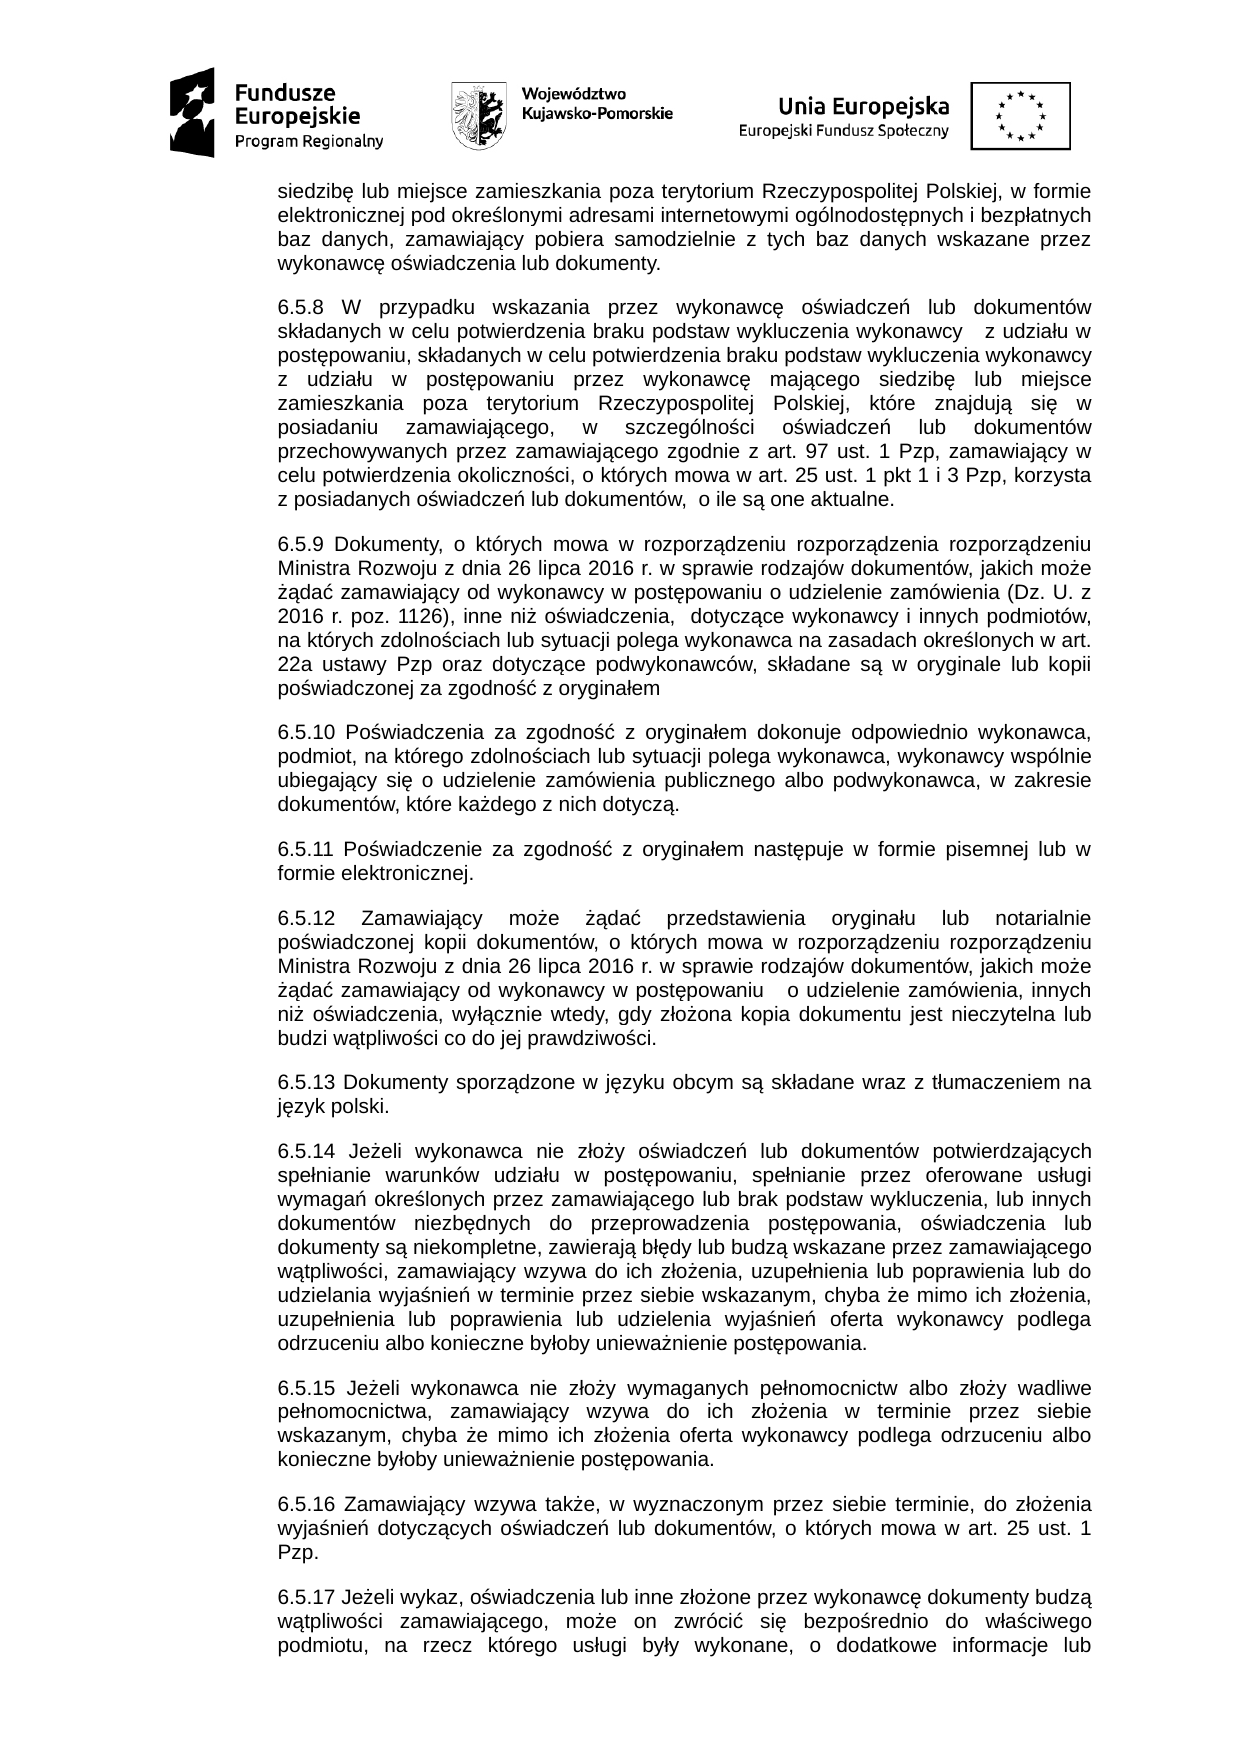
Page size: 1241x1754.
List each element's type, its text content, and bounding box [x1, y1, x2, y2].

list 6.5.11 Poświadczenie za zgodność z oryginałem następuje w formie pisemnej lub w formie elektronicznej. [277, 837, 1093, 885]
list 6.5.16 Zamawiający wzywa także, w wyznaczonym przez siebie terminie, do złożenia wyjaśnień dotyczących oświadczeń lub dokumentów, o których mowa w art. 25 ust. 1 Pzp. [277, 1492, 1093, 1564]
list 6.5.10 Poświadczenia za zgodność z oryginałem dokonuje odpowiednio wykonawca, podmiot, na którego zdolnościach lub sytuacji polega wykonawca, wykonawcy wspólnie ubiegający się o udzielenie zamówienia publicznego albo podwykonawca, w zakresie dokumentów, które każdego z nich dotyczą. [277, 720, 1093, 816]
list 6.5.15 Jeżeli wykonawca nie złoży wymaganych pełnomocnictw albo złoży wadliwe pełnomocnictwa, zamawiający wzywa do ich złożenia w terminie przez siebie wskazanym, chyba że mimo ich złożenia oferta wykonawcy podlega odrzuceniu albo konieczne byłoby unieważnienie postępowania. [277, 1375, 1093, 1471]
list 6.5.13 Dokumenty sporządzone w języku obcym są składane wraz z tłumaczeniem na język polski. [277, 1070, 1093, 1118]
list 6.5.9 Dokumenty, o których mowa w rozporządzeniu rozporządzenia rozporządzeniu Ministra Rozwoju z dnia 26 lipca 2016 r. w sprawie rodzajów dokumentów, jakich może żądać zamawiający od wykonawcy w postępowaniu o udzielenie zamówienia (Dz. U. z 2016 r. poz. 1126), inne niż oświadczenia, dotyczące wykonawcy i innych podmiotów, na których zdolnościach lub sytuacji polega wykonawca na zasadach określonych w art. 22a ustawy Pzp oraz dotyczące podwykonawców, składane są w oryginale lub kopii poświadczonej za zgodność z oryginałem [277, 532, 1093, 699]
list 6.5.14 Jeżeli wykonawca nie złoży oświadczeń lub dokumentów potwierdzających spełnianie warunków udziału w postępowaniu, spełnianie przez oferowane usługi wymagań określonych przez zamawiającego lub brak podstaw wykluczenia, lub innych dokumentów niezbędnych do przeprowadzenia postępowania, oświadczenia lub dokumenty są niekompletne, zawierają błędy lub budzą wskazane przez zamawiającego wątpliwości, zamawiający wzywa do ich złożenia, uzupełnienia lub poprawienia lub do udzielania wyjaśnień w terminie przez siebie wskazanym, chyba że mimo ich złożenia, uzupełnienia lub poprawienia lub udzielenia wyjaśnień oferta wykonawcy podlega odrzuceniu albo konieczne byłoby unieważnienie postępowania. [277, 1139, 1093, 1354]
list 6.5.17 Jeżeli wykaz, oświadczenia lub inne złożone przez wykonawcę dokumenty budzą wątpliwości zamawiającego, może on zwrócić się bezpośrednio do właściwego podmiotu, na rzecz którego usługi były wykonane, o dodatkowe informacje lub [277, 1585, 1093, 1657]
picture [147, 44, 1093, 179]
list siedzibę lub miejsce zamieszkania poza terytorium Rzeczypospolitej Polskiej, w formie elektronicznej pod określonymi adresami internetowymi ogólnodostępnych i bezpłatnych baz danych, zamawiający pobiera samodzielnie z tych baz danych wskazane przez wykonawcę oświadczenia lub dokumenty. [277, 179, 1093, 274]
list 6.5.8 W przypadku wskazania przez wykonawcę oświadczeń lub dokumentów składanych w celu potwierdzenia braku podstaw wykluczenia wykonawcy z udziału w postępowaniu, składanych w celu potwierdzenia braku podstaw wykluczenia wykonawcy z udziału w postępowaniu przez wykonawcę mającego siedzibę lub miejsce zamieszkania poza terytorium Rzeczypospolitej Polskiej, które znajdują się w posiadaniu zamawiającego, w szczególności oświadczeń lub dokumentów przechowywanych przez zamawiającego zgodnie z art. 97 ust. 1 Pzp, zamawiający w celu potwierdzenia okoliczności, o których mowa w art. 25 ust. 1 pkt 1 i 3 Pzp, korzysta z posiadanych oświadczeń lub dokumentów, o ile są one aktualne. [277, 295, 1093, 511]
list 6.5.12 Zamawiający może żądać przedstawienia oryginału lub notarialnie poświadczonej kopii dokumentów, o których mowa w rozporządzeniu rozporządzeniu Ministra Rozwoju z dnia 26 lipca 2016 r. w sprawie rodzajów dokumentów, jakich może żądać zamawiający od wykonawcy w postępowaniu o udzielenie zamówienia, innych niż oświadczenia, wyłącznie wtedy, gdy złożona kopia dokumentu jest nieczytelna lub budzi wątpliwości co do jej prawdziwości. [277, 906, 1093, 1049]
